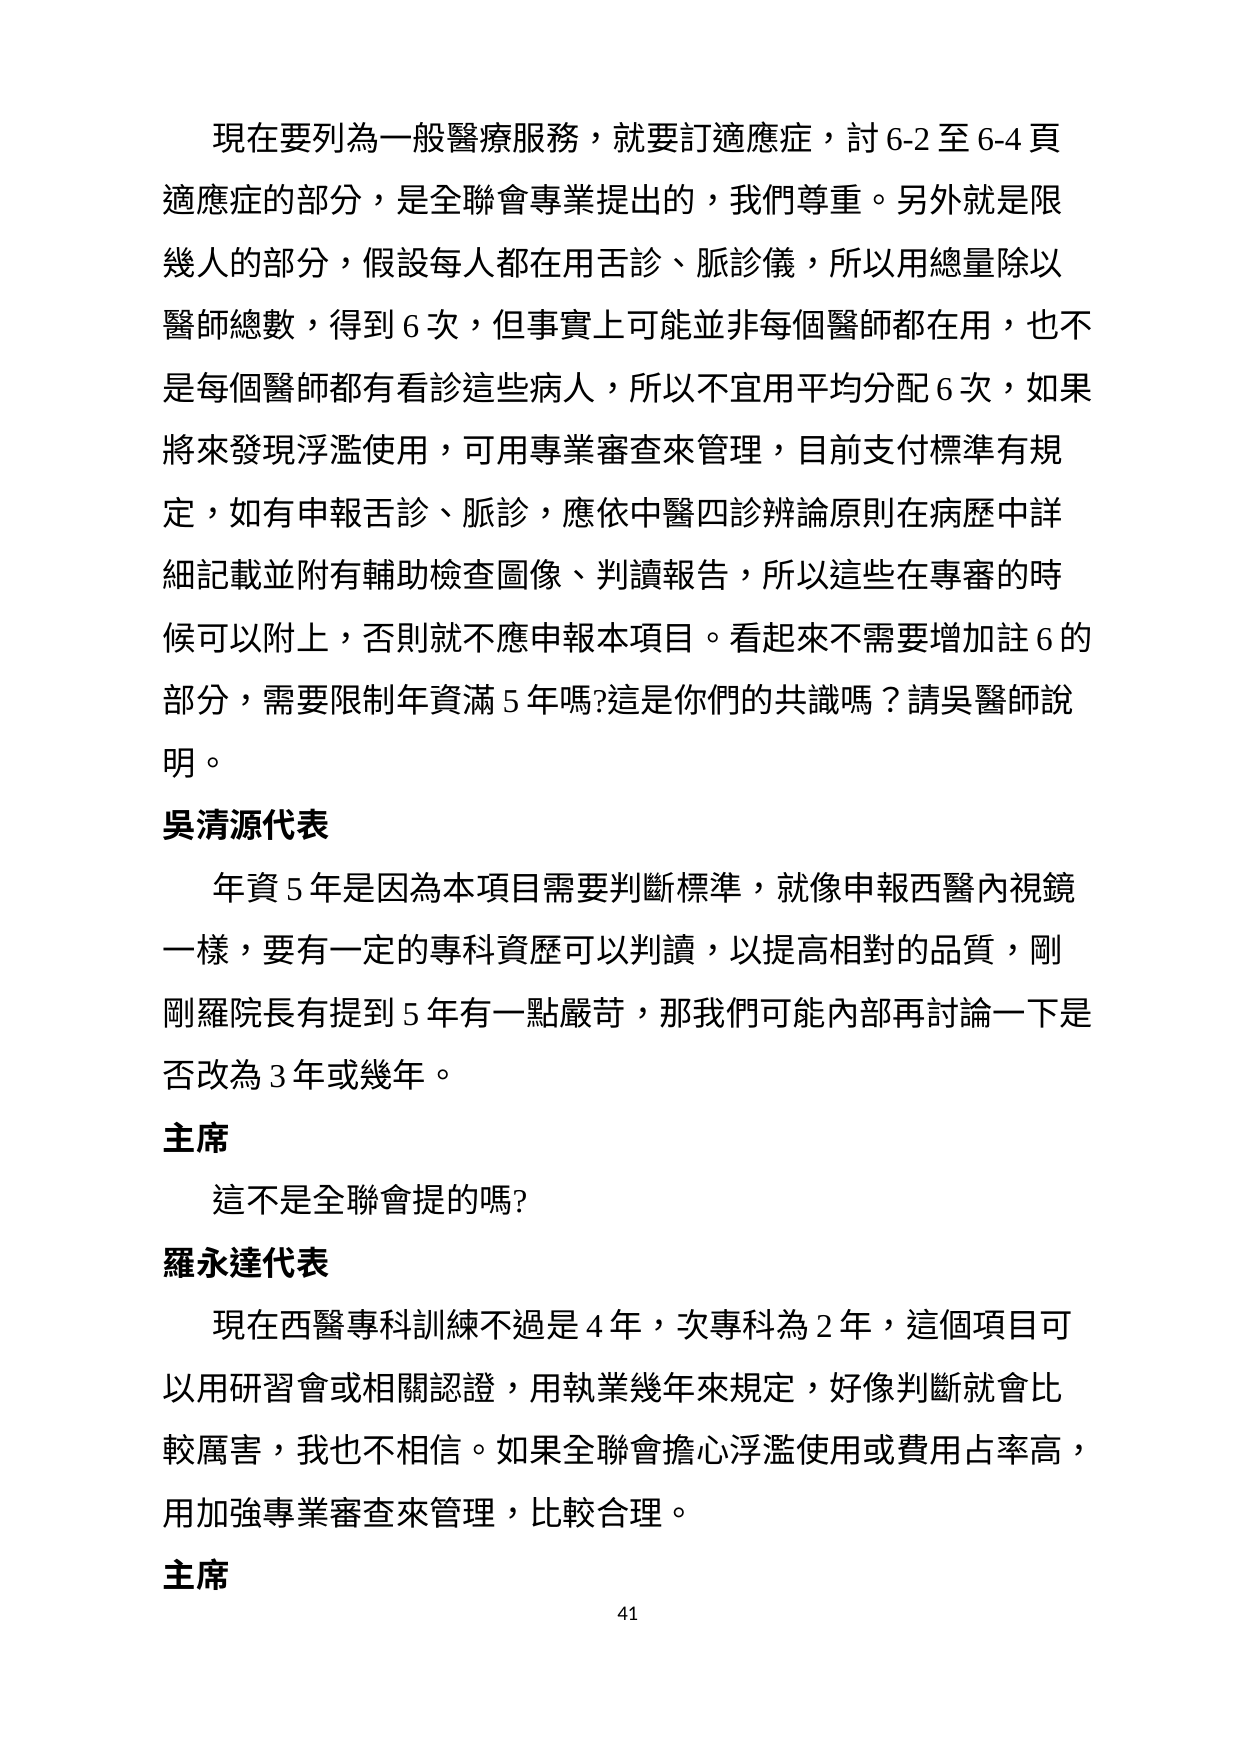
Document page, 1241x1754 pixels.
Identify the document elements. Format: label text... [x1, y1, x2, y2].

text 現在要列為一般醫療服務，就要訂適應症，討6-2至6-4頁適應症的部分，是全聯會專業提出的，我們尊重。另外就是限幾人的部分，假設每人都在用舌診、脈診儀，所以用總量除以醫師總數，得到6次，但事實上可能並非每個醫師都在用，也不是每個醫師都有看診這些病人，所以不宜用平均分配6次，如果將來發現浮濫使用，可用專業審查來管理，目前支付標準有規定，如有申報舌診、脈診，應依中醫四診辨論原則在病歷中詳細記載並附有輔助檢查圖像、判讀報告，所以這些在專審的時候可以附上，否則就不應申報本項目。看起來不需要增加註6的部分，需要限制年資滿5年嗎?這是你們的共識嗎？請吳醫師說明。 [162, 94, 1092, 782]
text 吳清源代表 [162, 782, 1092, 844]
text 羅永達代表 [162, 1219, 1092, 1282]
text 現在西醫專科訓練不過是4年，次專科為2年，這個項目可以用研習會或相關認證，用執業幾年來規定，好像判斷就會比較厲害，我也不相信。如果全聯會擔心浮濫使用或費用占率高，用加強專業審查來管理，比較合理。 [162, 1282, 1092, 1532]
text 主席 [162, 1094, 1092, 1157]
text 這不是全聯會提的嗎? [162, 1157, 1092, 1219]
text 主席 [162, 1532, 1092, 1594]
text 年資5年是因為本項目需要判斷標準，就像申報西醫內視鏡一樣，要有一定的專科資歷可以判讀，以提高相對的品質，剛剛羅院長有提到5年有一點嚴苛，那我們可能內部再討論一下是否改為3年或幾年。 [162, 844, 1092, 1094]
